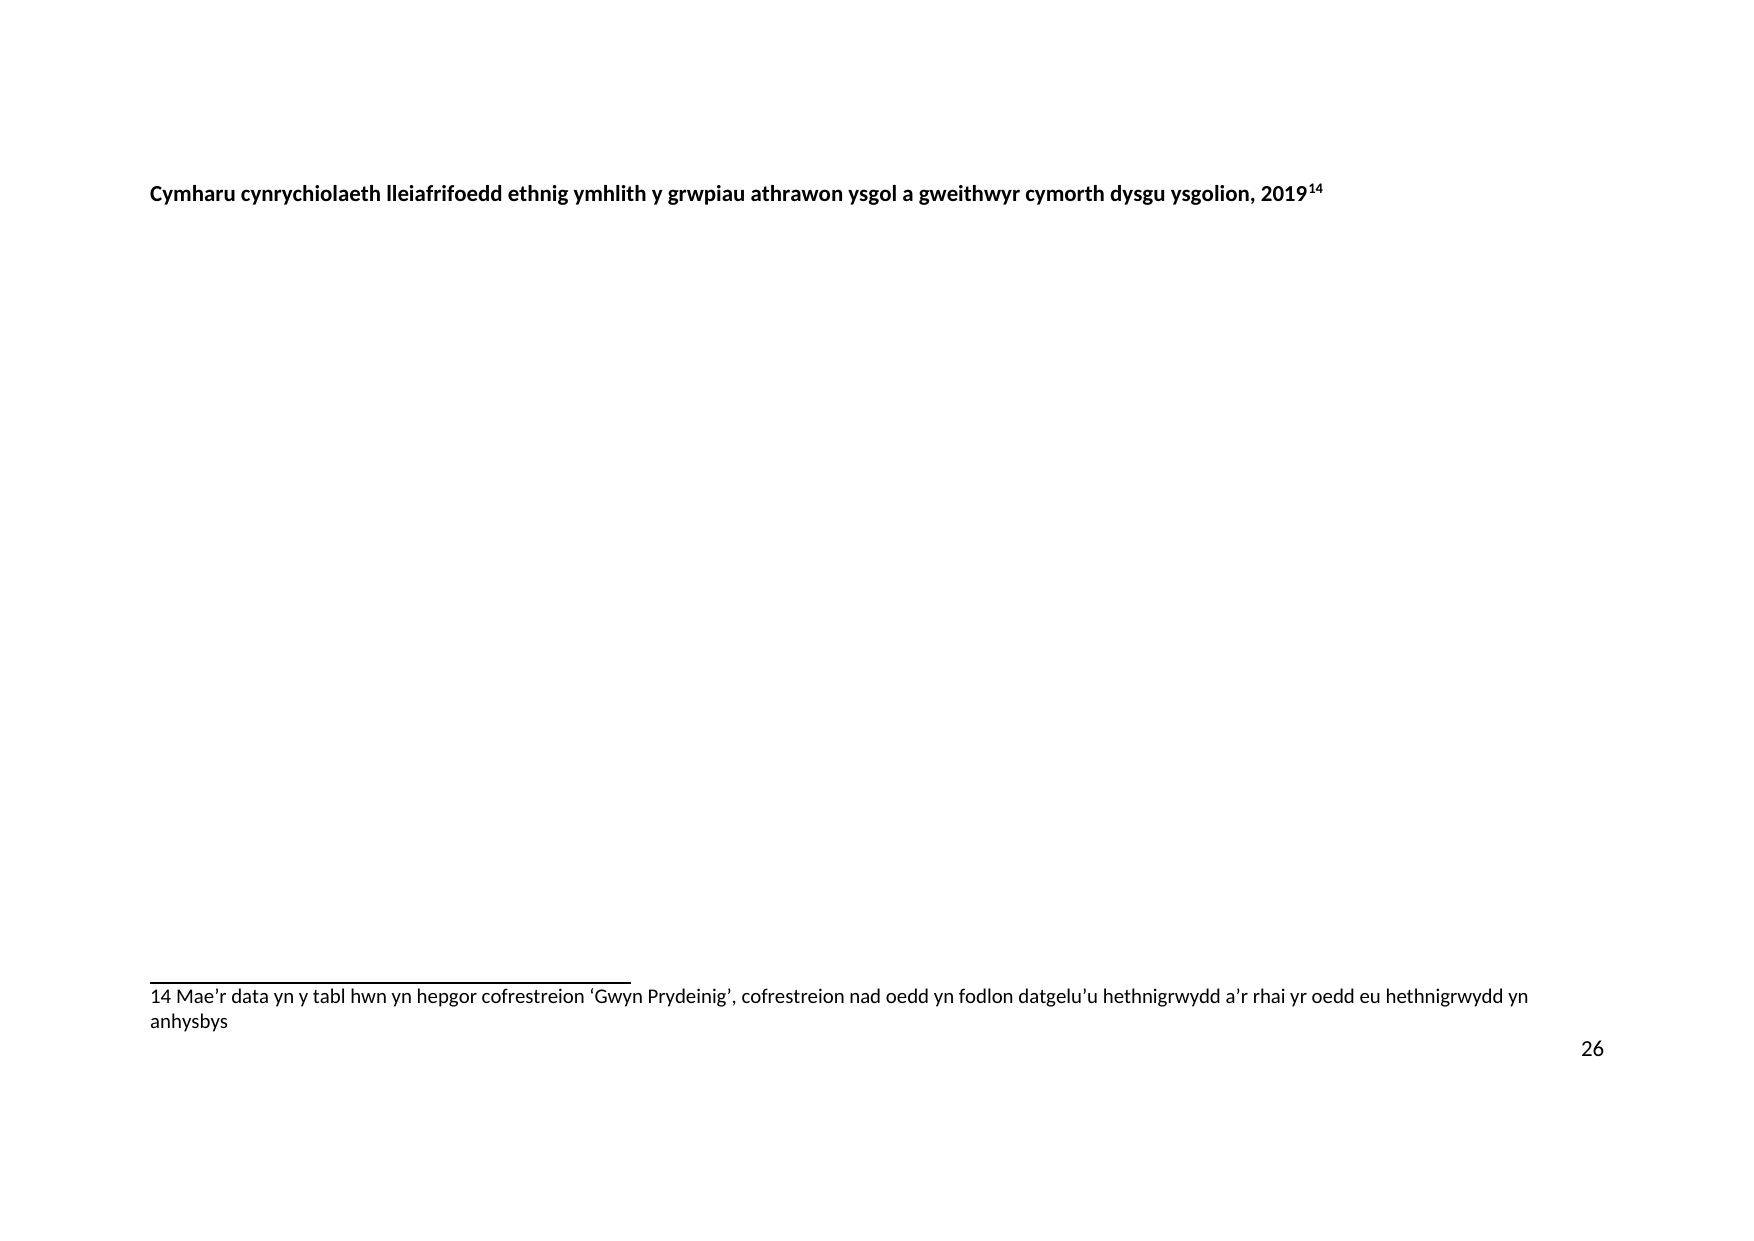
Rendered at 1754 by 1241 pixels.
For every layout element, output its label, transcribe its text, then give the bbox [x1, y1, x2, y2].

text Mae’r data yn y tabl hwn yn hepgor cofrestreion ‘Gwyn Prydeinig’, cofrestreion nad oedd yn fodlon datgelu’u hethnigrwydd a’r rhai yr oedd eu hethnigrwydd yn anhysbys [150, 983, 1612, 1034]
text Cymharu cynrychiolaeth lleiafrifoedd ethnig ymhlith y grwpiau athrawon ysgol a gweithwyr cymorth dysgu ysgolion, 2019 [150, 179, 1604, 207]
